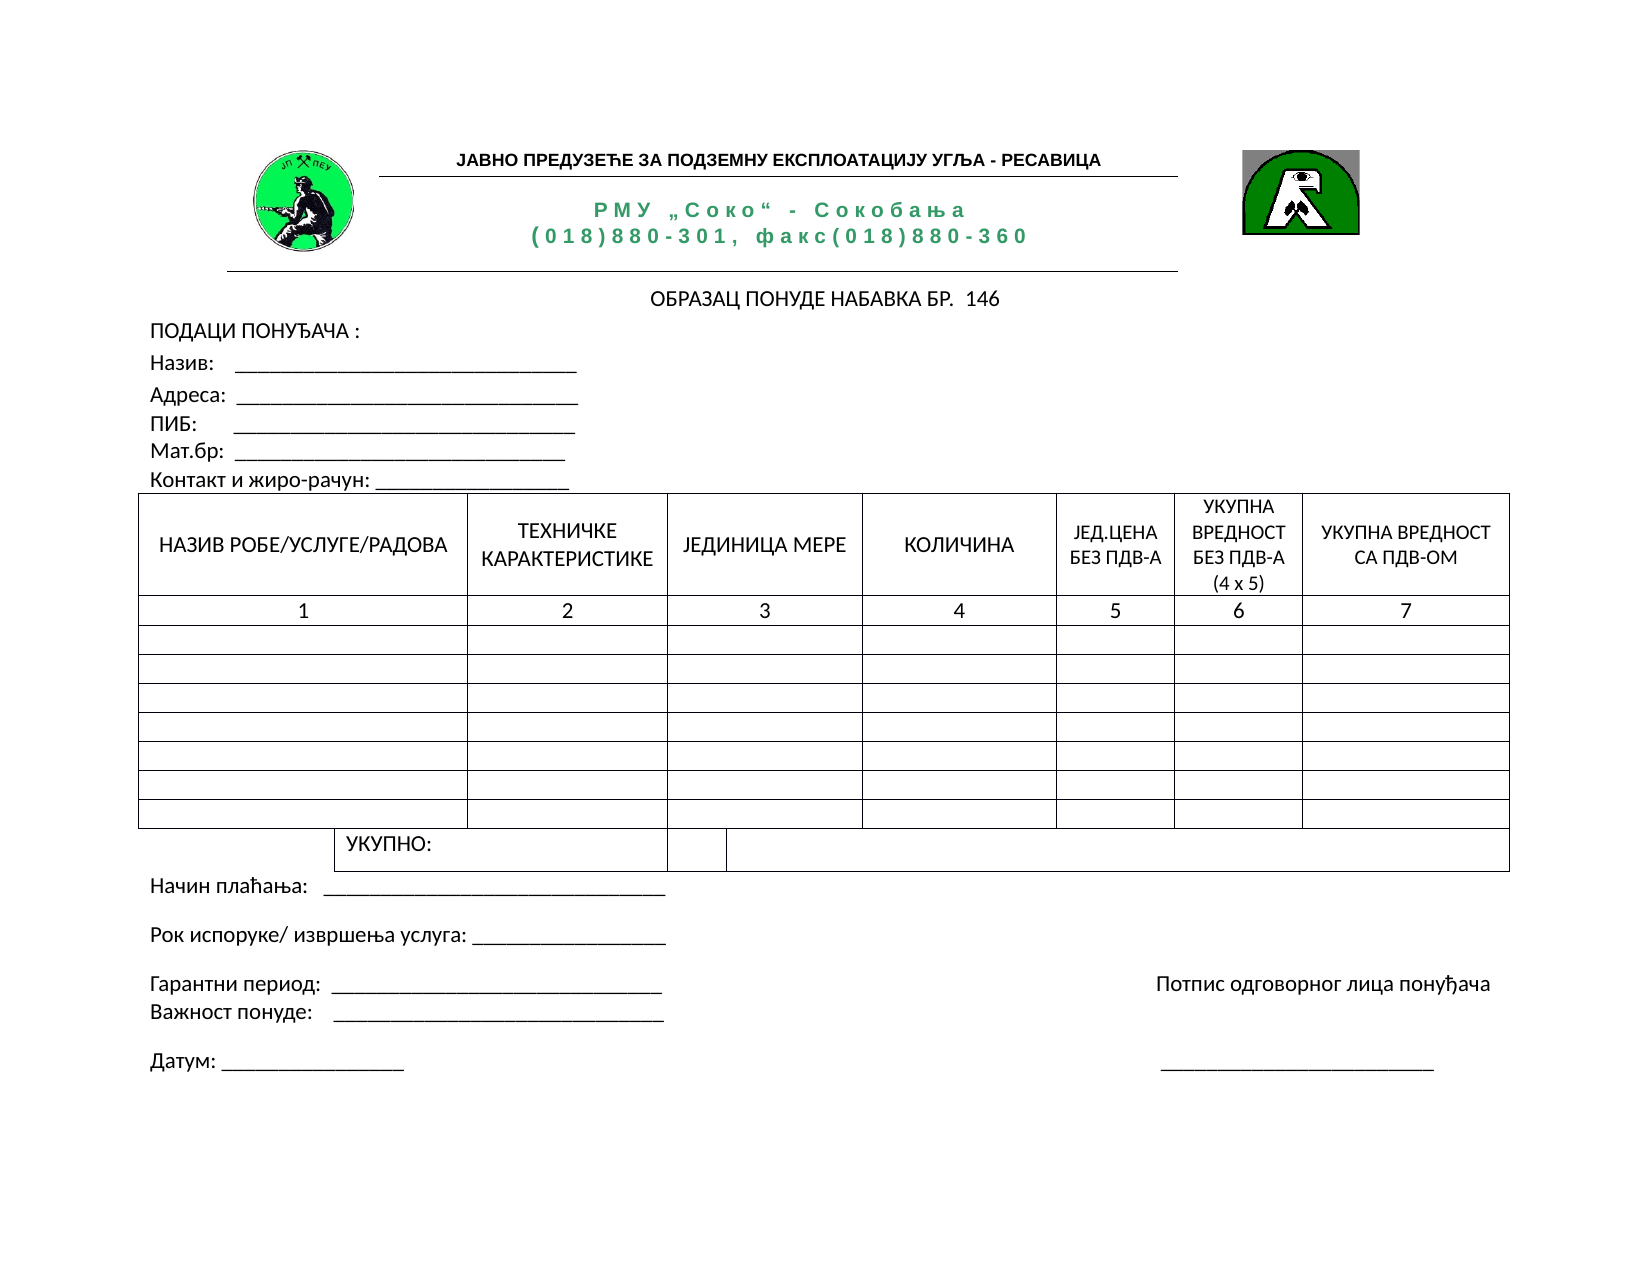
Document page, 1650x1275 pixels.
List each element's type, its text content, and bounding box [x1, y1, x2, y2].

table_cell [139, 800, 467, 828]
text ОБРАЗАЦ ПОНУДЕ НАБАВКА БР. 146 [150, 284, 1500, 312]
table_cell [139, 713, 467, 741]
text Назив: ______________________________ [150, 348, 1500, 376]
table_cell [668, 800, 862, 828]
picture [1242, 150, 1360, 235]
table_cell [727, 829, 1509, 871]
table_cell [1303, 684, 1509, 712]
table_cell [139, 684, 467, 712]
text Начин плаћања: ______________________________ [150, 872, 1500, 899]
table_cell [668, 713, 862, 741]
table_cell [139, 742, 467, 770]
table_cell [139, 655, 467, 683]
table_cell [1057, 655, 1174, 683]
table_cell [468, 684, 667, 712]
table_cell [863, 800, 1056, 828]
table_cell РМУ „Соко“ - Сокобања (018)880-301, факс(018)880-360 [379, 177, 1178, 271]
table_header КОЛИЧИНА [863, 494, 1056, 595]
table_cell [468, 742, 667, 770]
text Датум: ________________ ________________________ [150, 1046, 1500, 1074]
text Контакт и жиро-рачун: _________________ [150, 465, 1500, 493]
table_cell [863, 655, 1056, 683]
table_header УКУПНА ВРЕДНОСТ БЕЗ ПДВ-А (4 x 5) [1175, 494, 1302, 595]
table_cell [139, 829, 334, 871]
table_cell [668, 771, 862, 799]
table_cell [863, 771, 1056, 799]
table_cell [668, 684, 862, 712]
text ПОДАЦИ ПОНУЂАЧА : [150, 316, 1500, 344]
table_cell 3 [668, 596, 862, 624]
text Мат.бр: _____________________________ [150, 437, 1500, 465]
text Рок испоруке/ извршења услуга: _________________ [150, 920, 1500, 948]
table_cell [668, 626, 862, 653]
table_cell [863, 626, 1056, 653]
table_cell [1057, 626, 1174, 653]
table_cell [863, 742, 1056, 770]
text Гарантни период: _____________________________ Потпис одговорног лица понуђача Важност понуде: _____________________________ [150, 969, 1500, 1025]
table_cell [1175, 742, 1302, 770]
table_header ЈАВНО ПРЕДУЗЕЋЕ ЗА ПОДЗЕМНУ ЕКСПЛОАТАЦИЈУ УГЉА - РЕСАВИЦА [379, 150, 1178, 176]
table_cell [468, 771, 667, 799]
table_cell УКУПНО: [335, 829, 667, 871]
table_cell [1303, 713, 1509, 741]
table_cell [139, 626, 467, 653]
table_cell [1175, 713, 1302, 741]
table_cell [468, 713, 667, 741]
table_cell 6 [1175, 596, 1302, 624]
table_cell [863, 684, 1056, 712]
table_cell 2 [468, 596, 667, 624]
text ПИБ: ______________________________ [150, 409, 1500, 437]
table_cell 7 [1303, 596, 1509, 624]
table_cell [1175, 626, 1302, 653]
table_header ЈЕД.ЦЕНА БЕЗ ПДВ-А [1057, 494, 1174, 595]
table_cell [1175, 771, 1302, 799]
table_cell [1303, 742, 1509, 770]
table_cell [468, 800, 667, 828]
table_cell [863, 713, 1056, 741]
table_header ТЕХНИЧКЕ КАРАКТЕРИСТИКЕ [468, 494, 667, 595]
table_cell [1175, 800, 1302, 828]
table_cell [1057, 742, 1174, 770]
table_header ЈЕДИНИЦА МЕРЕ [668, 494, 862, 595]
table_header НАЗИВ РОБЕ/УСЛУГЕ/РАДОВА [139, 494, 467, 595]
table_cell [1057, 713, 1174, 741]
table_cell [468, 626, 667, 653]
text Адреса: ______________________________ [150, 381, 1500, 409]
picture [252, 150, 354, 252]
table_header [1178, 150, 1424, 271]
table_cell 4 [863, 596, 1056, 624]
table_cell [1057, 800, 1174, 828]
table_cell [1175, 655, 1302, 683]
table_cell [468, 655, 667, 683]
table_cell [139, 771, 467, 799]
table_cell 1 [139, 596, 467, 624]
table_cell [1303, 655, 1509, 683]
table_cell [1303, 800, 1509, 828]
table_header УКУПНА ВРЕДНОСТ СА ПДВ-ОМ [1303, 494, 1509, 595]
table_cell [668, 829, 726, 871]
table_header [227, 150, 379, 271]
table_cell [1303, 771, 1509, 799]
table_cell [668, 742, 862, 770]
table_cell [1057, 771, 1174, 799]
table_cell [1057, 684, 1174, 712]
table_cell [1175, 684, 1302, 712]
table_cell [668, 655, 862, 683]
table_cell [1303, 626, 1509, 653]
table_cell 5 [1057, 596, 1174, 624]
